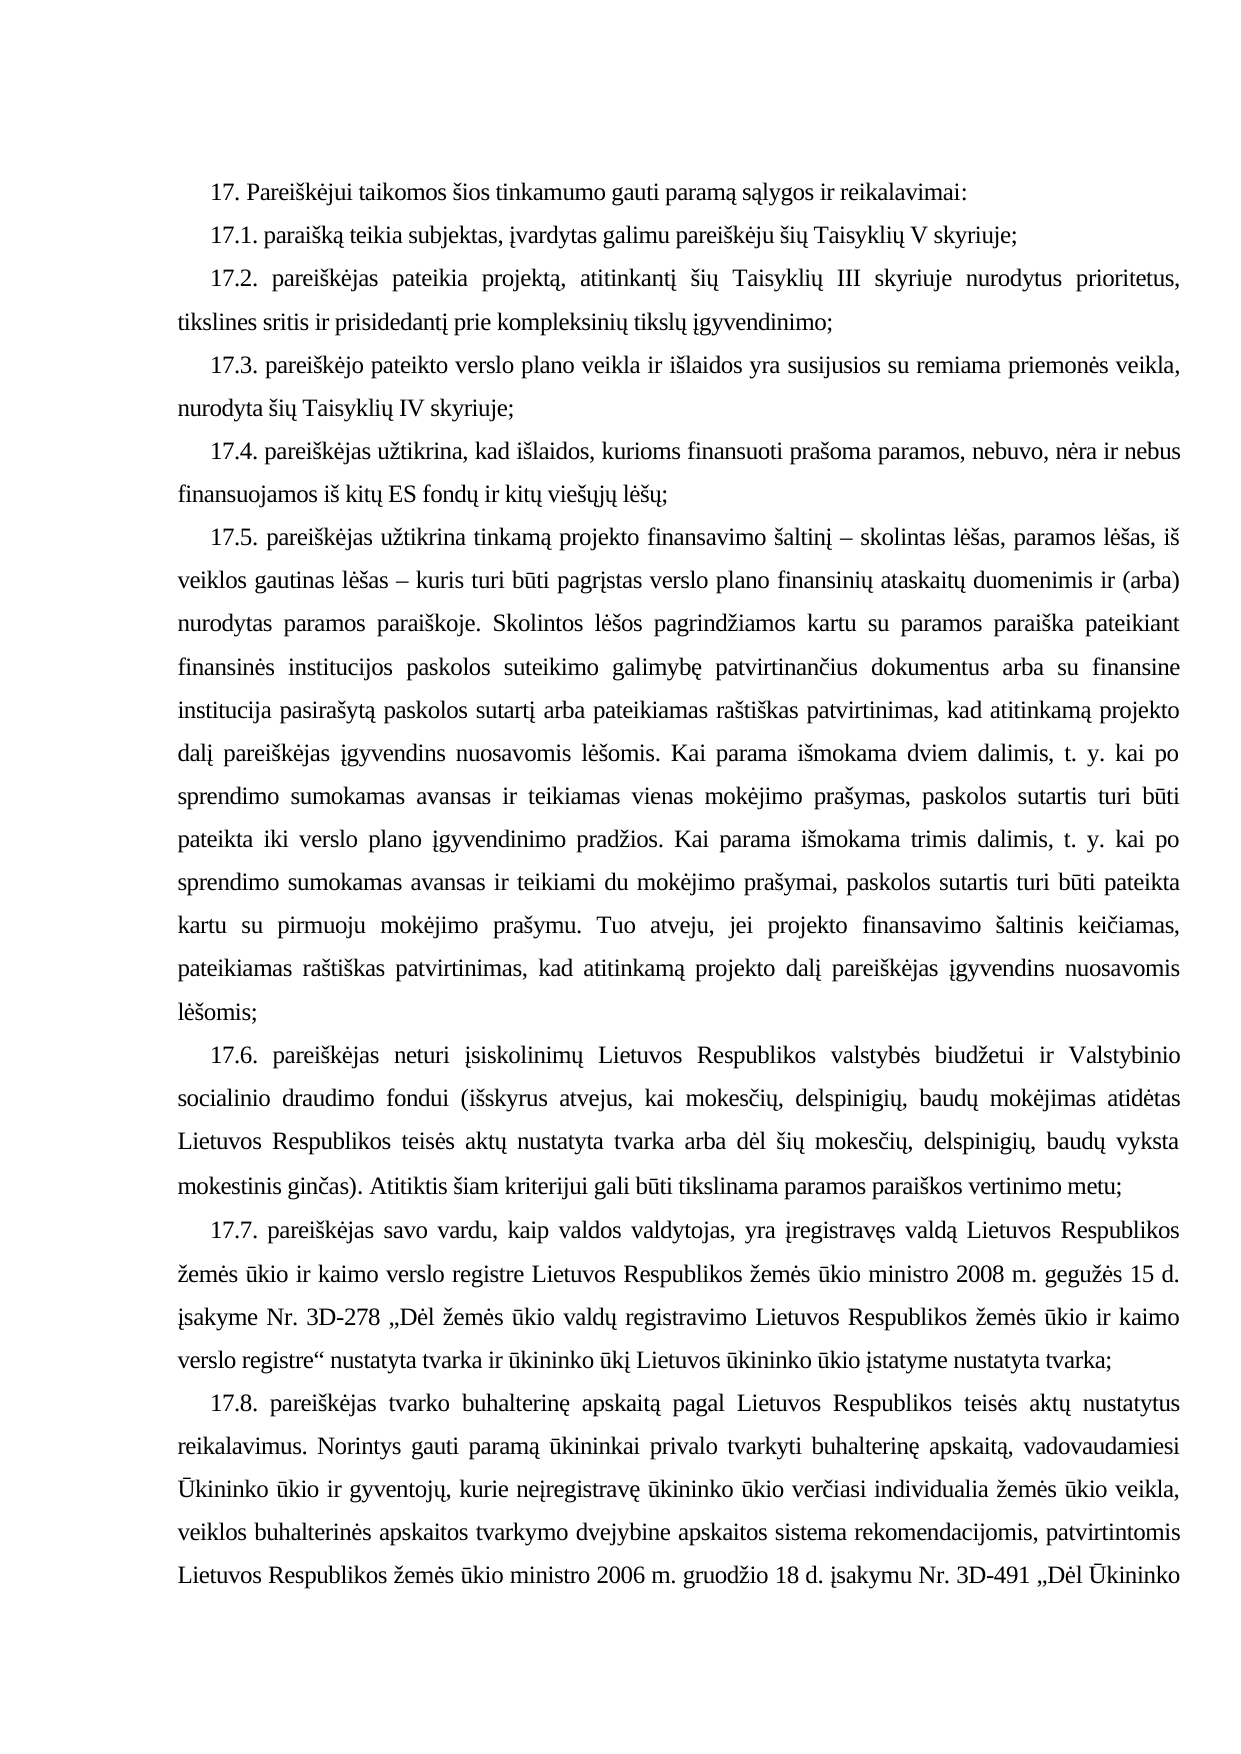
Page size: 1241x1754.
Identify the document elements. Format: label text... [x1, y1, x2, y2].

text 17.2. pareiškėjas pateikia projektą, atitinkantį šių Taisyklių III skyriuje nurodytus prioritetus, tikslines sritis ir prisidedantį prie kompleksinių tikslų įgyvendinimo; [177, 263, 1181, 335]
text 17. Pareiškėjui taikomos šios tinkamumo gauti paramą sąlygos ir reikalavimai: [177, 177, 1181, 206]
text 17.5. pareiškėjas užtikrina tinkamą projekto finansavimo šaltinį – skolintas lėšas, paramos lėšas, iš veiklos gautinas lėšas – kuris turi būti pagrįstas verslo plano finansinių ataskaitų duomenimis ir (arba) nurodytas paramos paraiškoje. Skolintos lėšos pagrindžiamos kartu su paramos paraiška pateikiant finansinės institucijos paskolos suteikimo galimybę patvirtinančius dokumentus arba su finansine institucija pasirašytą paskolos sutartį arba pateikiamas raštiškas patvirtinimas, kad atitinkamą projekto dalį pareiškėjas įgyvendins nuosavomis lėšomis. Kai parama išmokama dviem dalimis, t. y. kai po sprendimo sumokamas avansas ir teikiamas vienas mokėjimo prašymas, paskolos sutartis turi būti pateikta iki verslo plano įgyvendinimo pradžios. Kai parama išmokama trimis dalimis, t. y. kai po sprendimo sumokamas avansas ir teikiami du mokėjimo prašymai, paskolos sutartis turi būti pateikta kartu su pirmuoju mokėjimo prašymu. Tuo atveju, jei projekto finansavimo šaltinis keičiamas, pateikiamas raštiškas patvirtinimas, kad atitinkamą projekto dalį pareiškėjas įgyvendins nuosavomis lėšomis; [177, 522, 1181, 1025]
text 17.4. pareiškėjas užtikrina, kad išlaidos, kurioms finansuoti prašoma paramos, nebuvo, nėra ir nebus finansuojamos iš kitų ES fondų ir kitų viešųjų lėšų; [177, 436, 1181, 508]
text 17.1. paraišką teikia subjektas, įvardytas galimu pareiškėju šių Taisyklių V skyriuje; [177, 220, 1181, 249]
text 17.3. pareiškėjo pateikto verslo plano veikla ir išlaidos yra susijusios su remiama priemonės veikla, nurodyta šių Taisyklių IV skyriuje; [177, 350, 1181, 422]
text 17.8. pareiškėjas tvarko buhalterinę apskaitą pagal Lietuvos Respublikos teisės aktų nustatytus reikalavimus. Norintys gauti paramą ūkininkai privalo tvarkyti buhalterinę apskaitą, vadovaudamiesi Ūkininko ūkio ir gyventojų, kurie neįregistravę ūkininko ūkio verčiasi individualia žemės ūkio veikla, veiklos buhalterinės apskaitos tvarkymo dvejybine apskaitos sistema rekomendacijomis, patvirtintomis Lietuvos Respublikos žemės ūkio ministro 2006 m. gruodžio 18 d. įsakymu Nr. 3D-491 „Dėl Ūkininko [177, 1388, 1181, 1589]
text 17.7. pareiškėjas savo vardu, kaip valdos valdytojas, yra įregistravęs valdą Lietuvos Respublikos žemės ūkio ir kaimo verslo registre Lietuvos Respublikos žemės ūkio ministro 2008 m. gegužės 15 d. įsakyme Nr. 3D-278 „Dėl žemės ūkio valdų registravimo Lietuvos Respublikos žemės ūkio ir kaimo verslo registre“ nustatyta tvarka ir ūkininko ūkį Lietuvos ūkininko ūkio įstatyme nustatyta tvarka; [177, 1216, 1181, 1374]
text 17.6. pareiškėjas neturi įsiskolinimų Lietuvos Respublikos valstybės biudžetui ir Valstybinio socialinio draudimo fondui (išskyrus atvejus, kai mokesčių, delspinigių, baudų mokėjimas atidėtas Lietuvos Respublikos teisės aktų nustatyta tvarka arba dėl šių mokesčių, delspinigių, baudų vyksta mokestinis ginčas). Atitiktis šiam kriterijui gali būti tikslinama paramos paraiškos vertinimo metu; [177, 1040, 1181, 1200]
